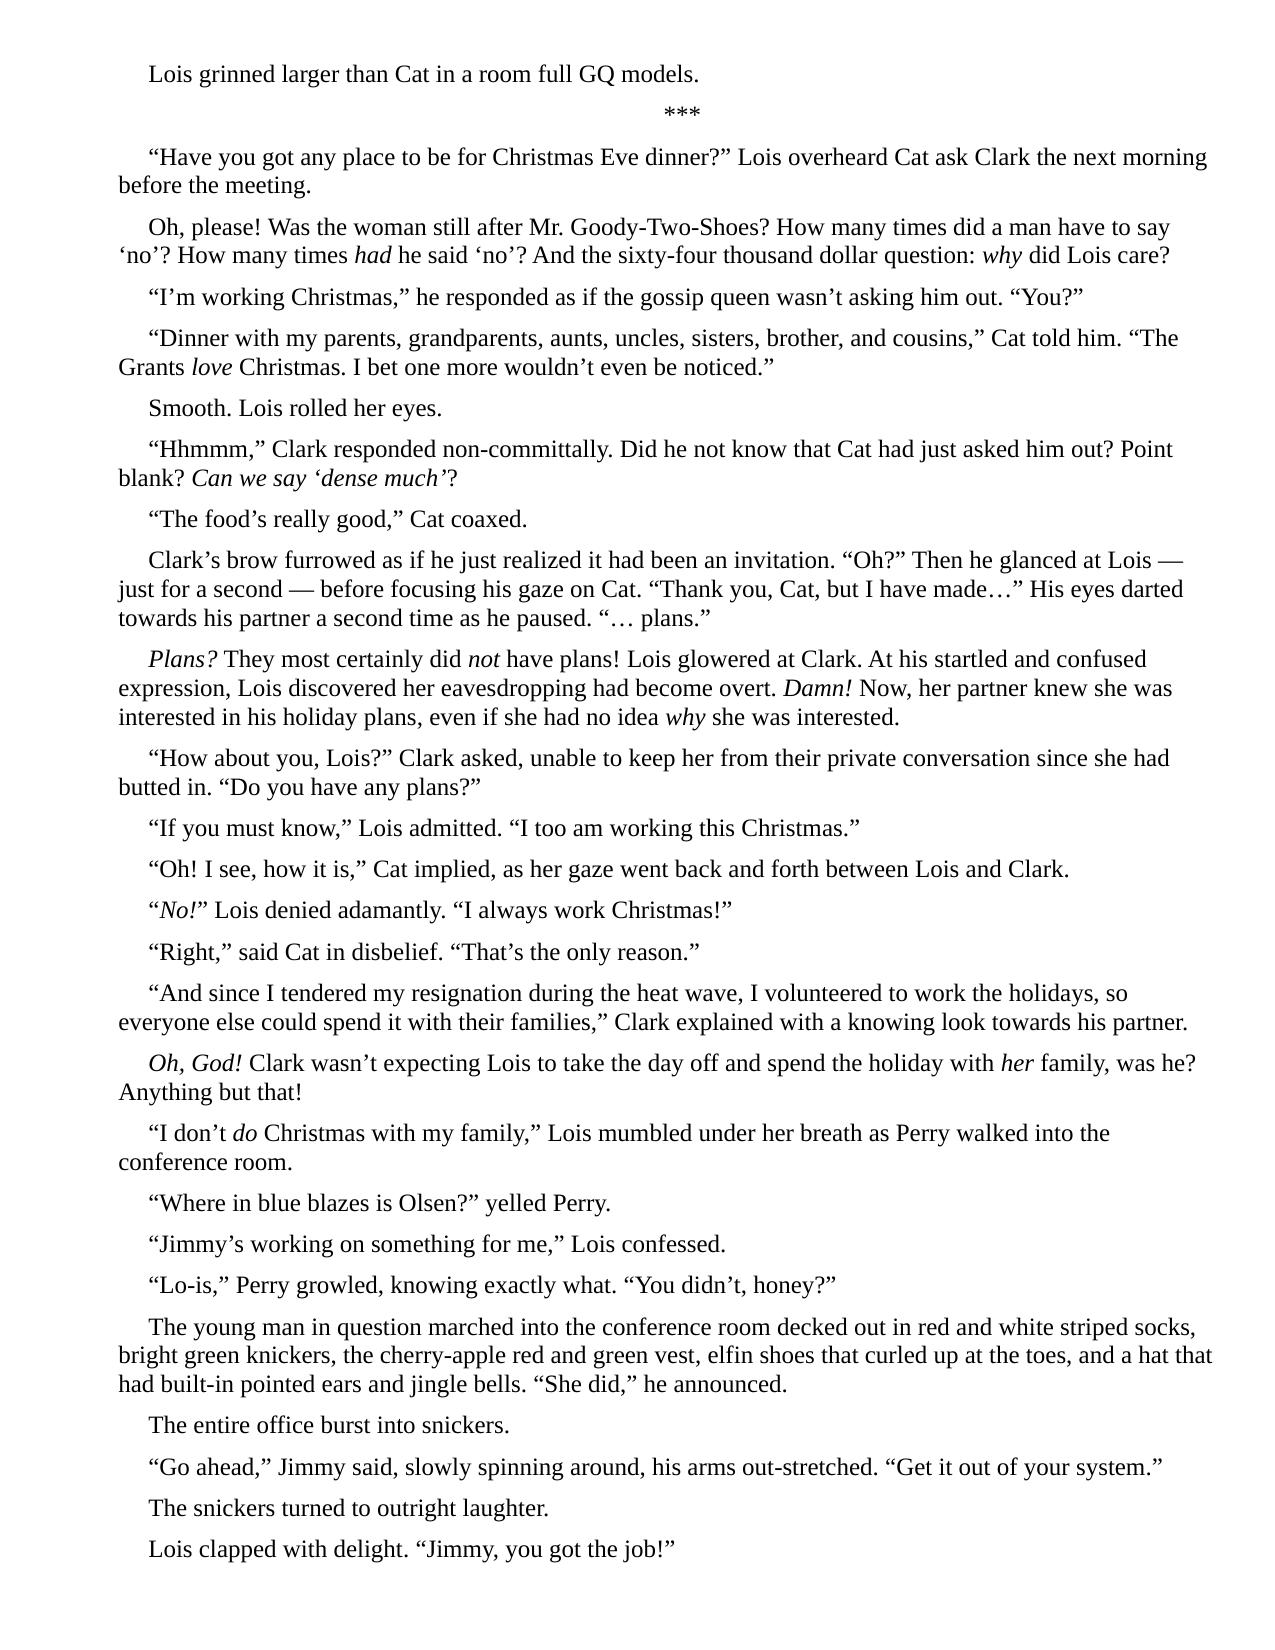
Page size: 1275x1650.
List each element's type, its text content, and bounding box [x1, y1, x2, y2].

text “Right,” said Cat in disbelief. “That’s the only reason.” [118, 937, 1216, 965]
text Smooth. Lois rolled her eyes. [118, 393, 1216, 422]
text “If you must know,” Lois admitted. “I too am working this Christmas.” [118, 813, 1216, 842]
text Clark’s brow furrowed as if he just realized it had been an invitation. “Oh?” Then he glanced at Lois — just for a second — before focusing his gaze on Cat. “Thank you, Cat, but I have made…” His eyes darted towards his partner a second time as he paused. “… plans.” [118, 545, 1216, 632]
text “And since I tendered my resignation during the heat wave, I volunteered to work the holidays, so everyone else could spend it with their families,” Clark explained with a knowing look towards his partner. [118, 978, 1216, 1035]
text “Have you got any place to be for Christmas Eve dinner?” Lois overheard Cat ask Clark the next morning before the meeting. [118, 142, 1216, 199]
text Plans? They most certainly did not have plans! Lois glowered at Clark. At his startled and confused expression, Lois discovered her eavesdropping had become overt. Damn! Now, her partner knew she was interested in his holiday plans, even if she had no idea why she was interested. [118, 644, 1216, 730]
text “I’m working Christmas,” he responded as if the gossip queen wasn’t asking him out. “You?” [118, 282, 1216, 310]
text “Go ahead,” Jimmy said, slowly spinning around, his arms out-stretched. “Get it out of your system.” [118, 1452, 1216, 1480]
text The young man in question marched into the conference room decked out in red and white striped socks, bright green knickers, the cherry-apple red and green vest, elfin shoes that curled up at the toes, and a hat that had built-in pointed ears and jingle bells. “She did,” he announced. [118, 1312, 1216, 1398]
text “How about you, Lois?” Clark asked, unable to keep her from their private conversation since she had butted in. “Do you have any plans?” [118, 743, 1216, 800]
text “The food’s really good,” Cat coaxed. [118, 504, 1216, 533]
text Lois grinned larger than Cat in a room full GQ models. [118, 59, 1216, 88]
text “Jimmy’s working on something for me,” Lois confessed. [118, 1229, 1216, 1258]
text “Hhmmm,” Clark responded non-committally. Did he not know that Cat had just asked him out? Point blank? Can we say ‘dense much’? [118, 434, 1216, 492]
text “Dinner with my parents, grandparents, aunts, uncles, sisters, brother, and cousins,” Cat told him. “The Grants love Christmas. I bet one more wouldn’t even be noticed.” [118, 323, 1216, 380]
text Oh, please! Was the woman still after Mr. Goody-Two-Shoes? How many times did a man have to say ‘no’? How many times had he said ‘no’? And the sixty-four thousand dollar question: why did Lois care? [118, 212, 1216, 269]
text “Where in blue blazes is Olsen?” yelled Perry. [118, 1188, 1216, 1217]
text “No!” Lois denied adamantly. “I always work Christmas!” [118, 895, 1216, 924]
text *** [118, 100, 1216, 129]
text The entire office burst into snickers. [118, 1410, 1216, 1439]
text “I don’t do Christmas with my family,” Lois mumbled under her breath as Perry walked into the conference room. [118, 1118, 1216, 1175]
text Oh, God! Clark wasn’t expecting Lois to take the day off and spend the holiday with her family, was he? Anything but that! [118, 1048, 1216, 1105]
text The snickers turned to outright laughter. [118, 1493, 1216, 1522]
text Lois clapped with delight. “Jimmy, you got the job!” [118, 1534, 1216, 1563]
text “Lo-is,” Perry growled, knowing exactly what. “You didn’t, honey?” [118, 1270, 1216, 1299]
text “Oh! I see, how it is,” Cat implied, as her gaze went back and forth between Lois and Clark. [118, 854, 1216, 883]
